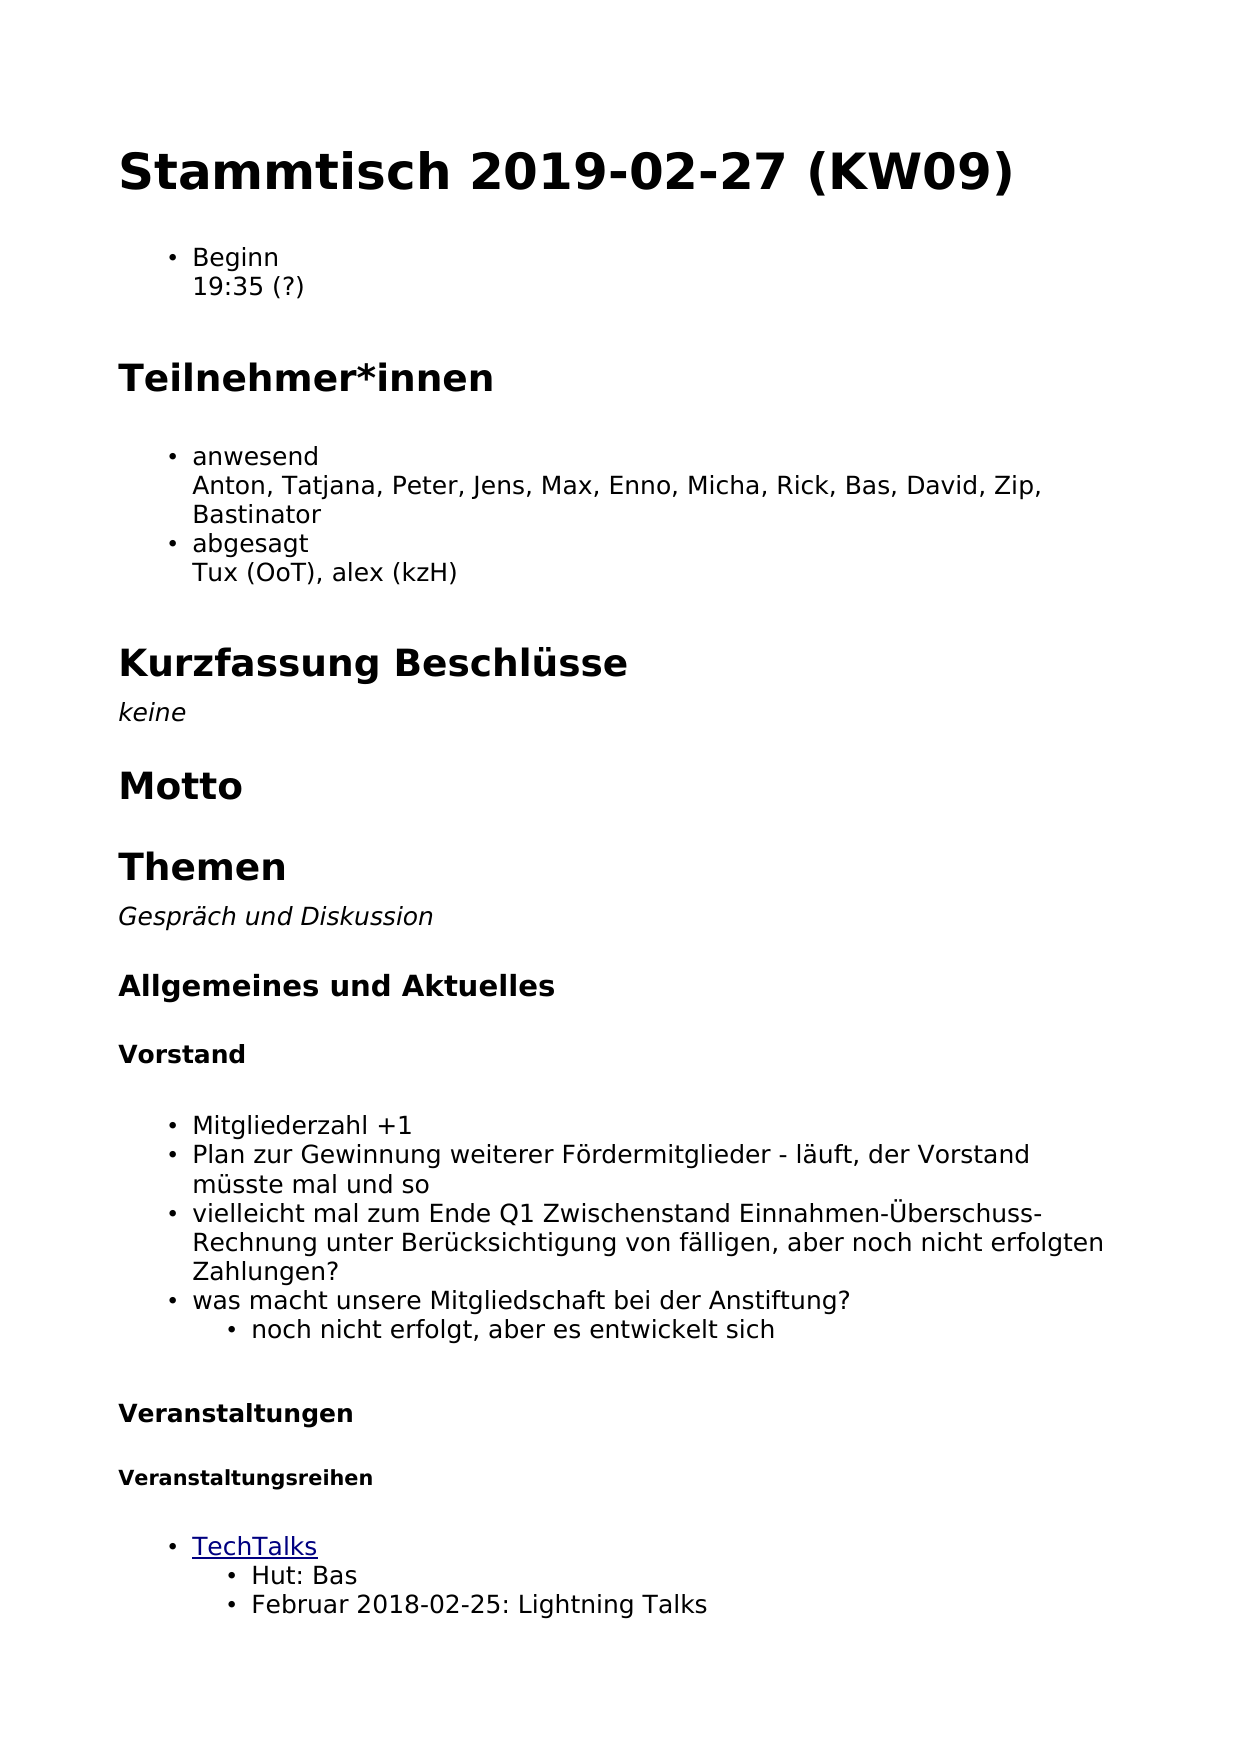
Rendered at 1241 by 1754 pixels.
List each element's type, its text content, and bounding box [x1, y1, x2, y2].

list vielleicht mal zum Ende Q1 Zwischenstand Einnahmen-Überschuss-Rechnung unter Berücksichtigung von fälligen, aber noch nicht erfolgten Zahlungen? [177, 1199, 1122, 1286]
list anwesend [177, 442, 1122, 471]
list was macht unsere Mitgliedschaft bei der Anstiftung? [177, 1286, 1122, 1316]
list 19:35 (?) [177, 272, 1122, 302]
list noch nicht erfolgt, aber es entwickelt sich [236, 1316, 1122, 1345]
subtitle Themen [118, 846, 1122, 890]
text keine [118, 698, 1122, 727]
list Beginn [177, 243, 1122, 272]
list Februar 2018-02-25: Lightning Talks [236, 1591, 1122, 1620]
list Mitgliederzahl +1 [177, 1111, 1122, 1141]
subtitle Allgemeines und Aktuelles [118, 969, 1122, 1003]
subtitle Veranstaltungen [118, 1399, 1122, 1428]
subtitle Stammtisch 2019-02-27 (KW09) [118, 143, 1122, 201]
subtitle Vorstand [118, 1040, 1122, 1069]
list TechTalks [177, 1532, 1122, 1561]
text Gespräch und Diskussion [118, 902, 1122, 931]
list Anton, Tatjana, Peter, Jens, Max, Enno, Micha, Rick, Bas, David, Zip, Bastinator [177, 471, 1122, 529]
list Hut: Bas [236, 1561, 1122, 1591]
list abgesagt [177, 529, 1122, 558]
subtitle Kurzfassung Beschlüsse [118, 642, 1122, 686]
list Plan zur Gewinnung weiterer Fördermitglieder - läuft, der Vorstand müsste mal und so [177, 1141, 1122, 1199]
list Tux (OoT), alex (kzH) [177, 558, 1122, 588]
subtitle Teilnehmer*innen [118, 356, 1122, 400]
subtitle Motto [118, 765, 1122, 808]
subtitle Veranstaltungsreihen [118, 1466, 1122, 1490]
